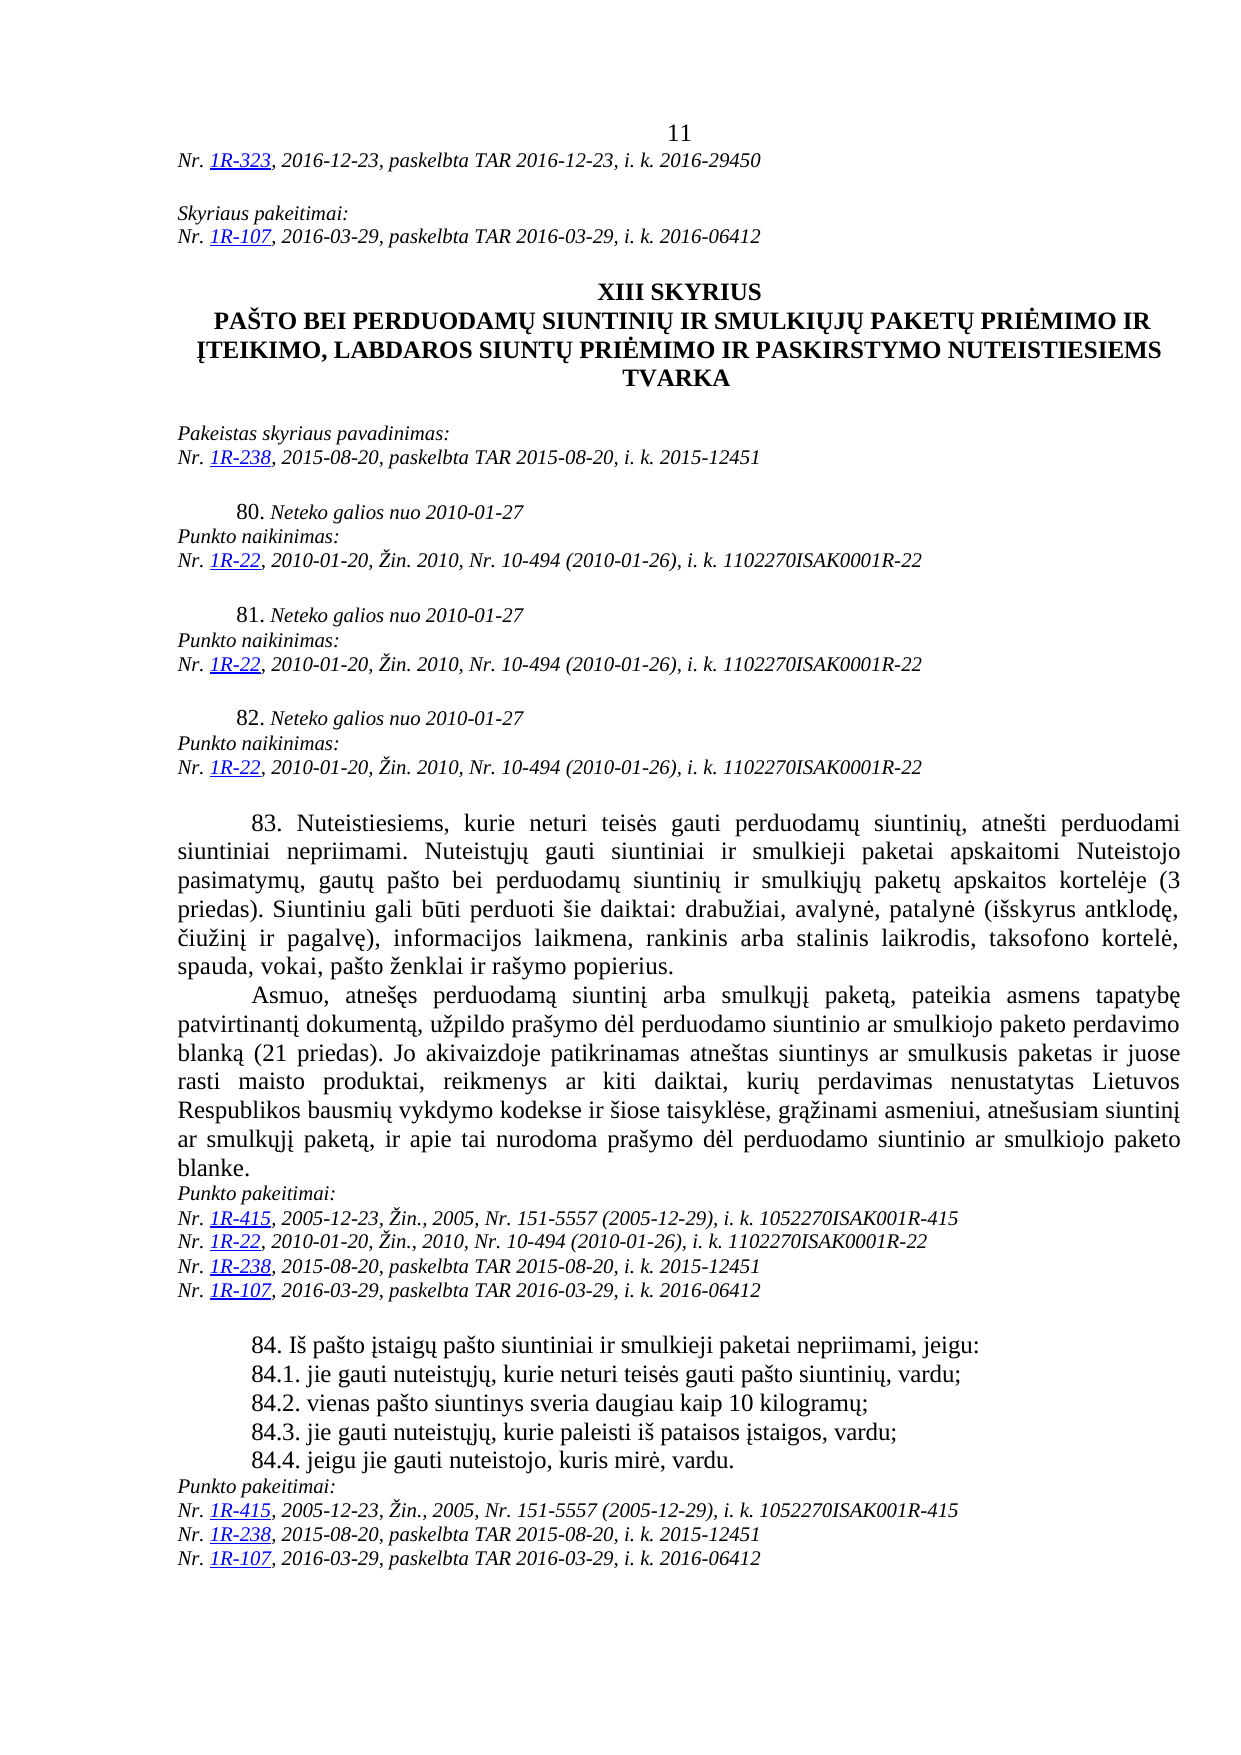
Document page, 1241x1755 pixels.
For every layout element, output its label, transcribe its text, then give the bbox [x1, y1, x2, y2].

text Punkto naikinimas: [177, 731, 1181, 755]
text Nr. 1R-238, 2015-08-20, paskelbta TAR 2015-08-20, i. k. 2015-12451 [177, 1253, 1181, 1278]
text Nr. 1R-107, 2016-03-29, paskelbta TAR 2016-03-29, i. k. 2016-06412 [177, 1546, 1181, 1570]
text Nr. 1R-415, 2005-12-23, Žin., 2005, Nr. 151-5557 (2005-12-29), i. k. 1052270ISAK001R-415 [177, 1498, 1181, 1522]
text Nr. 1R-415, 2005-12-23, Žin., 2005, Nr. 151-5557 (2005-12-29), i. k. 1052270ISAK001R-415 [177, 1205, 1181, 1229]
text 82. Neteko galios nuo 2010-01-27 [177, 704, 1181, 731]
text Nr. 1R-22, 2010-01-20, Žin., 2010, Nr. 10-494 (2010-01-26), i. k. 1102270ISAK0001R-22 [177, 1229, 1181, 1253]
text Pakeistas skyriaus pavadinimas: [177, 421, 1181, 445]
text Skyriaus pakeitimai: [177, 200, 1181, 224]
text Nr. 1R-22, 2010-01-20, Žin. 2010, Nr. 10-494 (2010-01-26), i. k. 1102270ISAK0001R-22 [177, 548, 1181, 572]
text Nr. 1R-22, 2010-01-20, Žin. 2010, Nr. 10-494 (2010-01-26), i. k. 1102270ISAK0001R-22 [177, 755, 1181, 779]
text Nr. 1R-22, 2010-01-20, Žin. 2010, Nr. 10-494 (2010-01-26), i. k. 1102270ISAK0001R-22 [177, 652, 1181, 676]
text Punkto pakeitimai: [177, 1181, 1181, 1205]
text PAŠTO BEI PERDUODAMŲ SIUNTINIŲ IR SMULKIŲJŲ PAKETŲ PRIĖMIMO IR ĮTEIKIMO, LABDAROS SIUNTŲ PRIĖMIMO IR PASKIRSTYMO NUTEISTIESIEMS TVARKA [177, 306, 1181, 392]
text Nr. 1R-323, 2016-12-23, paskelbta TAR 2016-12-23, i. k. 2016-29450 [177, 148, 1181, 172]
text 81. Neteko galios nuo 2010-01-27 [177, 601, 1181, 627]
text 84.1. jie gauti nuteistųjų, kurie neturi teisės gauti pašto siuntinių, vardu; [177, 1359, 1181, 1388]
text XIII SKYRIUS [177, 277, 1181, 306]
text 84. Iš pašto įstaigų pašto siuntiniai ir smulkieji paketai nepriimami, jeigu: [177, 1330, 1181, 1359]
text Punkto naikinimas: [177, 524, 1181, 548]
text Asmuo, atnešęs perduodamą siuntinį arba smulkųjį paketą, pateikia asmens tapatybę patvirtinantį dokumentą, užpildo prašymo dėl perduodamo siuntinio ar smulkiojo paketo perdavimo blanką (21 priedas). Jo akivaizdoje patikrinamas atneštas siuntinys ar smulkusis paketas ir juose rasti maisto produktai, reikmenys ar kiti daiktai, kurių perdavimas nenustatytas Lietuvos Respublikos bausmių vykdymo kodekse ir šiose taisyklėse, grąžinami asmeniui, atnešusiam siuntinį ar smulkųjį paketą, ir apie tai nurodoma prašymo dėl perduodamo siuntinio ar smulkiojo paketo blanke. [177, 980, 1181, 1181]
text 83. Nuteistiesiems, kurie neturi teisės gauti perduodamų siuntinių, atnešti perduodami siuntiniai nepriimami. Nuteistųjų gauti siuntiniai ir smulkieji paketai apskaitomi Nuteistojo pasimatymų, gautų pašto bei perduodamų siuntinių ir smulkiųjų paketų apskaitos kortelėje (3 priedas). Siuntiniu gali būti perduoti šie daiktai: drabužiai, avalynė, patalynė (išskyrus antklodę, čiužinį ir pagalvę), informacijos laikmena, rankinis arba stalinis laikrodis, taksofono kortelė, spauda, vokai, pašto ženklai ir rašymo popierius. [177, 808, 1181, 980]
text Punkto naikinimas: [177, 627, 1181, 652]
text Nr. 1R-107, 2016-03-29, paskelbta TAR 2016-03-29, i. k. 2016-06412 [177, 224, 1181, 248]
text Punkto pakeitimai: [177, 1474, 1181, 1498]
text 84.4. jeigu jie gauti nuteistojo, kuris mirė, vardu. [177, 1445, 1181, 1474]
text 80. Neteko galios nuo 2010-01-27 [177, 498, 1181, 524]
text 84.3. jie gauti nuteistųjų, kurie paleisti iš pataisos įstaigos, vardu; [177, 1417, 1181, 1445]
text 84.2. vienas pašto siuntinys sveria daugiau kaip 10 kilogramų; [177, 1388, 1181, 1417]
text Nr. 1R-238, 2015-08-20, paskelbta TAR 2015-08-20, i. k. 2015-12451 [177, 1522, 1181, 1546]
text Nr. 1R-107, 2016-03-29, paskelbta TAR 2016-03-29, i. k. 2016-06412 [177, 1278, 1181, 1302]
text Nr. 1R-238, 2015-08-20, paskelbta TAR 2015-08-20, i. k. 2015-12451 [177, 445, 1181, 469]
